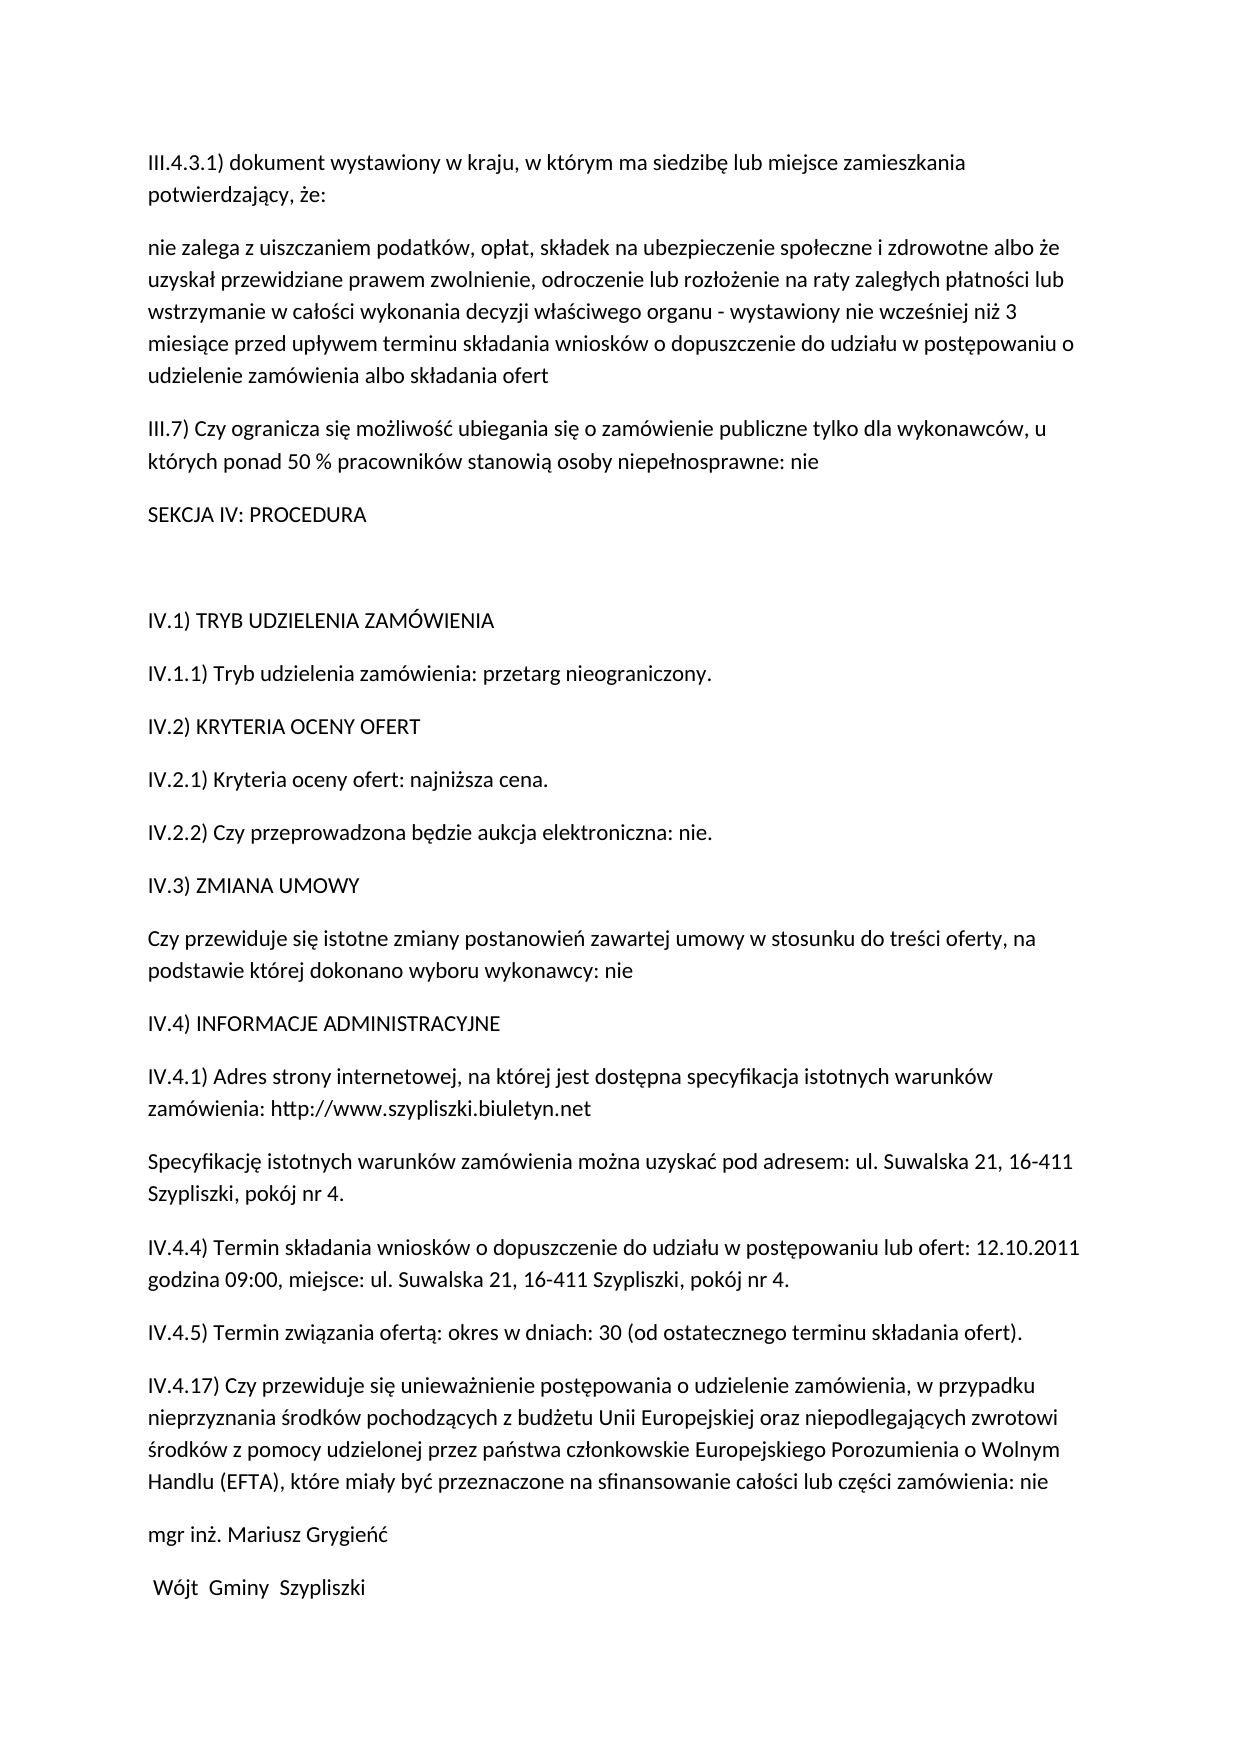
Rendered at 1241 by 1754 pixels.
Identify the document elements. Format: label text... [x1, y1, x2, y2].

text Czy przewiduje się istotne zmiany postanowień zawartej umowy w stosunku do treści oferty, na podstawie której dokonano wyboru wykonawcy: nie [148, 924, 1093, 984]
text SEKCJA IV: PROCEDURA [148, 500, 1093, 528]
text IV.4.1) Adres strony internetowej, na której jest dostępna specyfikacja istotnych warunków zamówienia: http://www.szypliszki.biuletyn.net [148, 1062, 1093, 1122]
text IV.4.4) Termin składania wniosków o dopuszczenie do udziału w postępowaniu lub ofert: 12.10.2011 godzina 09:00, miejsce: ul. Suwalska 21, 16-411 Szypliszki, pokój nr 4. [148, 1233, 1093, 1293]
text IV.4) INFORMACJE ADMINISTRACYJNE [148, 1009, 1093, 1037]
text IV.1) TRYB UDZIELENIA ZAMÓWIENIA [148, 606, 1093, 634]
text IV.1.1) Tryb udzielenia zamówienia: przetarg nieograniczony. [148, 659, 1093, 687]
text IV.4.5) Termin związania ofertą: okres w dniach: 30 (od ostatecznego terminu składania ofert). [148, 1318, 1093, 1346]
text III.7) Czy ogranicza się możliwość ubiegania się o zamówienie publiczne tylko dla wykonawców, u których ponad 50 % pracowników stanowią osoby niepełnosprawne: nie [148, 414, 1093, 475]
text IV.3) ZMIANA UMOWY [148, 871, 1093, 899]
text Wójt Gminy Szypliszki [148, 1573, 1093, 1601]
text III.4.3.1) dokument wystawiony w kraju, w którym ma siedzibę lub miejsce zamieszkania potwierdzający, że: [148, 148, 1093, 208]
text IV.2.2) Czy przeprowadzona będzie aukcja elektroniczna: nie. [148, 818, 1093, 846]
text IV.4.17) Czy przewiduje się unieważnienie postępowania o udzielenie zamówienia, w przypadku nieprzyznania środków pochodzących z budżetu Unii Europejskiej oraz niepodlegających zwrotowi środków z pomocy udzielonej przez państwa członkowskie Europejskiego Porozumienia o Wolnym Handlu (EFTA), które miały być przeznaczone na sfinansowanie całości lub części zamówienia: nie [148, 1371, 1093, 1495]
text mgr inż. Mariusz Grygieńć [148, 1520, 1093, 1548]
text Specyfikację istotnych warunków zamówienia można uzyskać pod adresem: ul. Suwalska 21, 16-411 Szypliszki, pokój nr 4. [148, 1147, 1093, 1208]
text nie zalega z uiszczaniem podatków, opłat, składek na ubezpieczenie społeczne i zdrowotne albo że uzyskał przewidziane prawem zwolnienie, odroczenie lub rozłożenie na raty zaległych płatności lub wstrzymanie w całości wykonania decyzji właściwego organu - wystawiony nie wcześniej niż 3 miesiące przed upływem terminu składania wniosków o dopuszczenie do udziału w postępowaniu o udzielenie zamówienia albo składania ofert [148, 233, 1093, 389]
text IV.2) KRYTERIA OCENY OFERT [148, 712, 1093, 740]
text IV.2.1) Kryteria oceny ofert: najniższa cena. [148, 765, 1093, 793]
